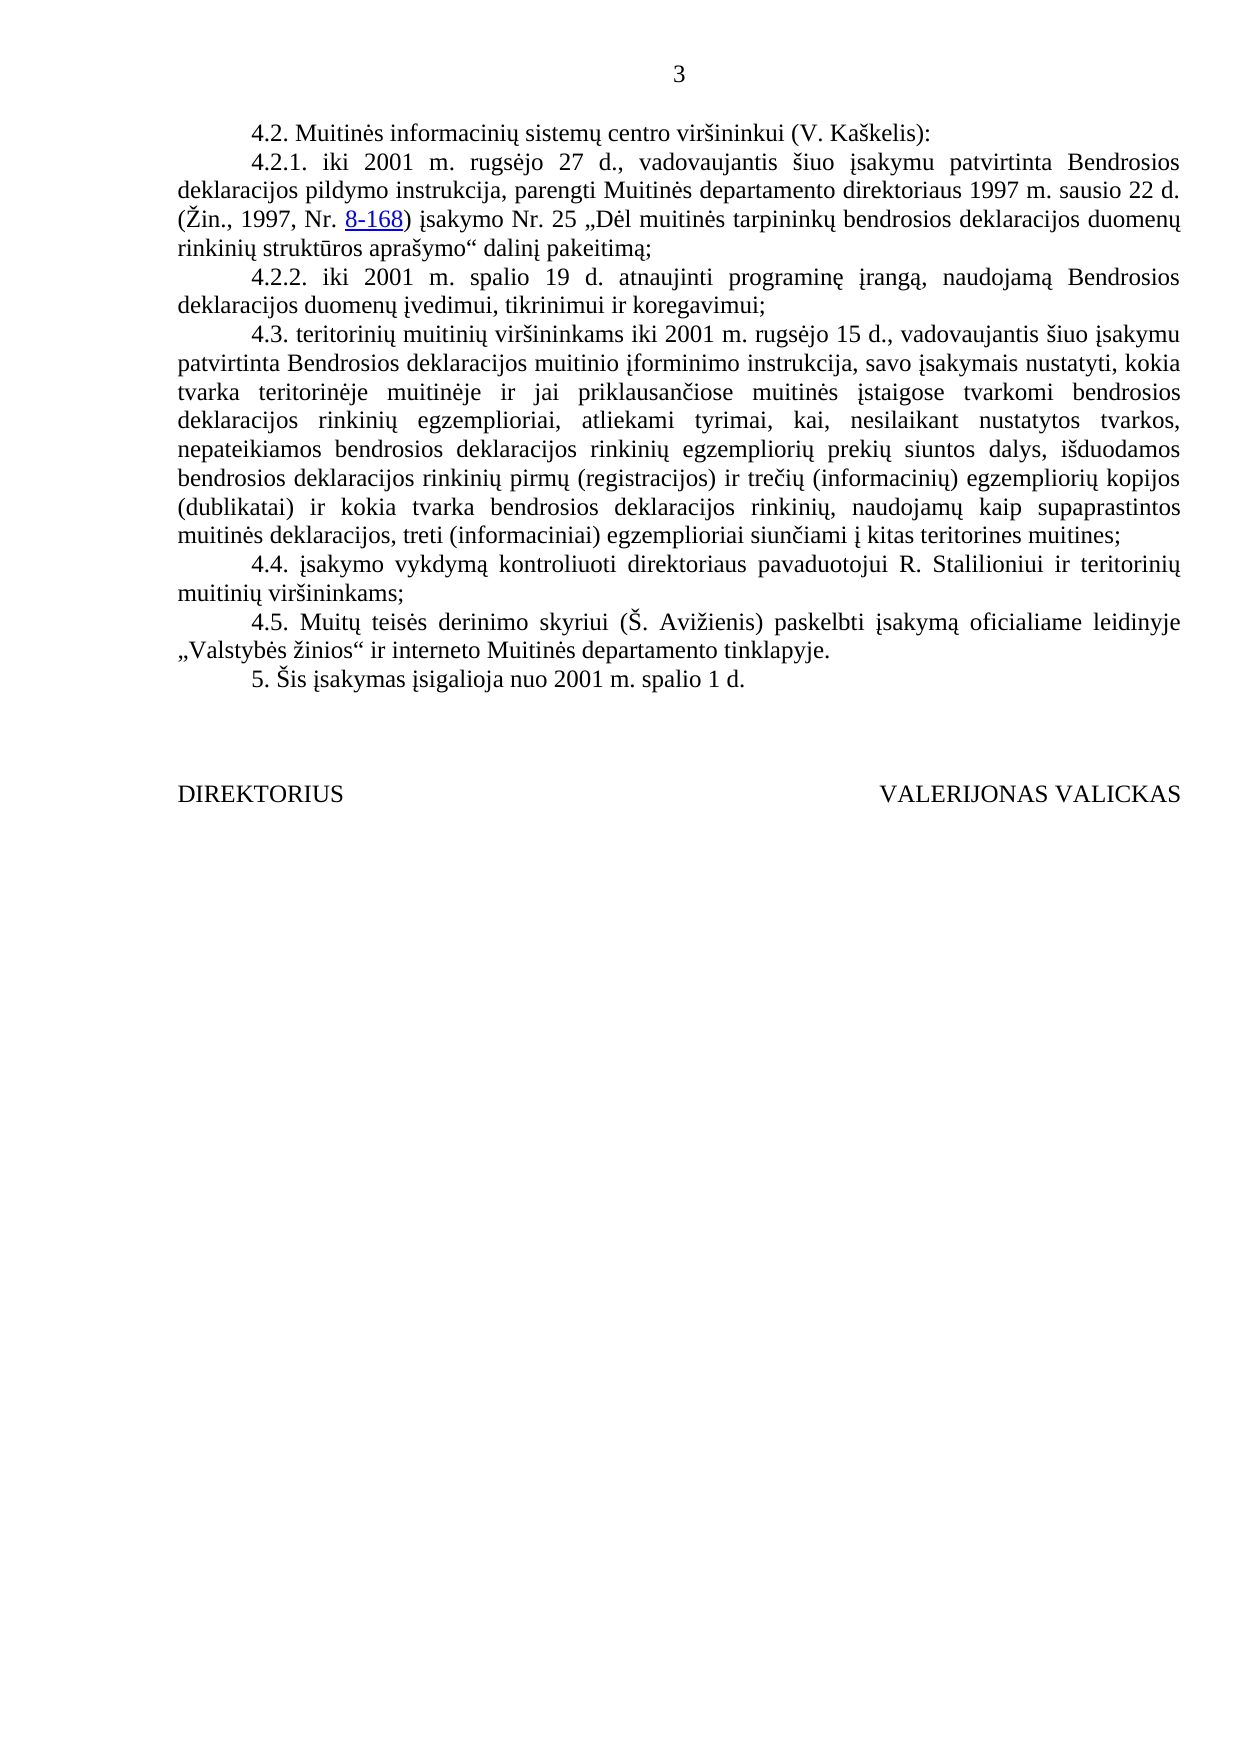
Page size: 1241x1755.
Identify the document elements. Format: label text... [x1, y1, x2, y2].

text 4.3. teritorinių muitinių viršininkams iki 2001 m. rugsėjo 15 d., vadovaujantis šiuo įsakymu patvirtinta Bendrosios deklaracijos muitinio įforminimo instrukcija, savo įsakymais nustatyti, kokia tvarka teritorinėje muitinėje ir jai priklausančiose muitinės įstaigose tvarkomi bendrosios deklaracijos rinkinių egzemplioriai, atliekami tyrimai, kai, nesilaikant nustatytos tvarkos, nepateikiamos bendrosios deklaracijos rinkinių egzempliorių prekių siuntos dalys, išduodamos bendrosios deklaracijos rinkinių pirmų (registracijos) ir trečių (informacinių) egzempliorių kopijos (dublikatai) ir kokia tvarka bendrosios deklaracijos rinkinių, naudojamų kaip supaprastintos muitinės deklaracijos, treti (informaciniai) egzemplioriai siunčiami į kitas teritorines muitines; [177, 319, 1181, 549]
text 4.5. Muitų teisės derinimo skyriui (Š. Avižienis) paskelbti įsakymą oficialiame leidinyje „Valstybės žinios“ ir interneto Muitinės departamento tinklapyje. [177, 607, 1181, 664]
text 4.2. Muitinės informacinių sistemų centro viršininkui (V. Kaškelis): [177, 118, 1181, 147]
text 4.2.1. iki 2001 m. rugsėjo 27 d., vadovaujantis šiuo įsakymu patvirtinta Bendrosios deklaracijos pildymo instrukcija, parengti Muitinės departamento direktoriaus 1997 m. sausio 22 d. (Žin., 1997, Nr. 8-168) įsakymo Nr. 25 „Dėl muitinės tarpininkų bendrosios deklaracijos duomenų rinkinių struktūros aprašymo“ dalinį pakeitimą; [177, 147, 1181, 262]
text DIREKTORIUS VALERIJONAS VALICKAS [177, 779, 1181, 808]
text 5. Šis įsakymas įsigalioja nuo 2001 m. spalio 1 d. [177, 664, 1181, 693]
text 4.2.2. iki 2001 m. spalio 19 d. atnaujinti programinę įrangą, naudojamą Bendrosios deklaracijos duomenų įvedimui, tikrinimui ir koregavimui; [177, 262, 1181, 319]
text 4.4. įsakymo vykdymą kontroliuoti direktoriaus pavaduotojui R. Stalilioniui ir teritorinių muitinių viršininkams; [177, 549, 1181, 607]
